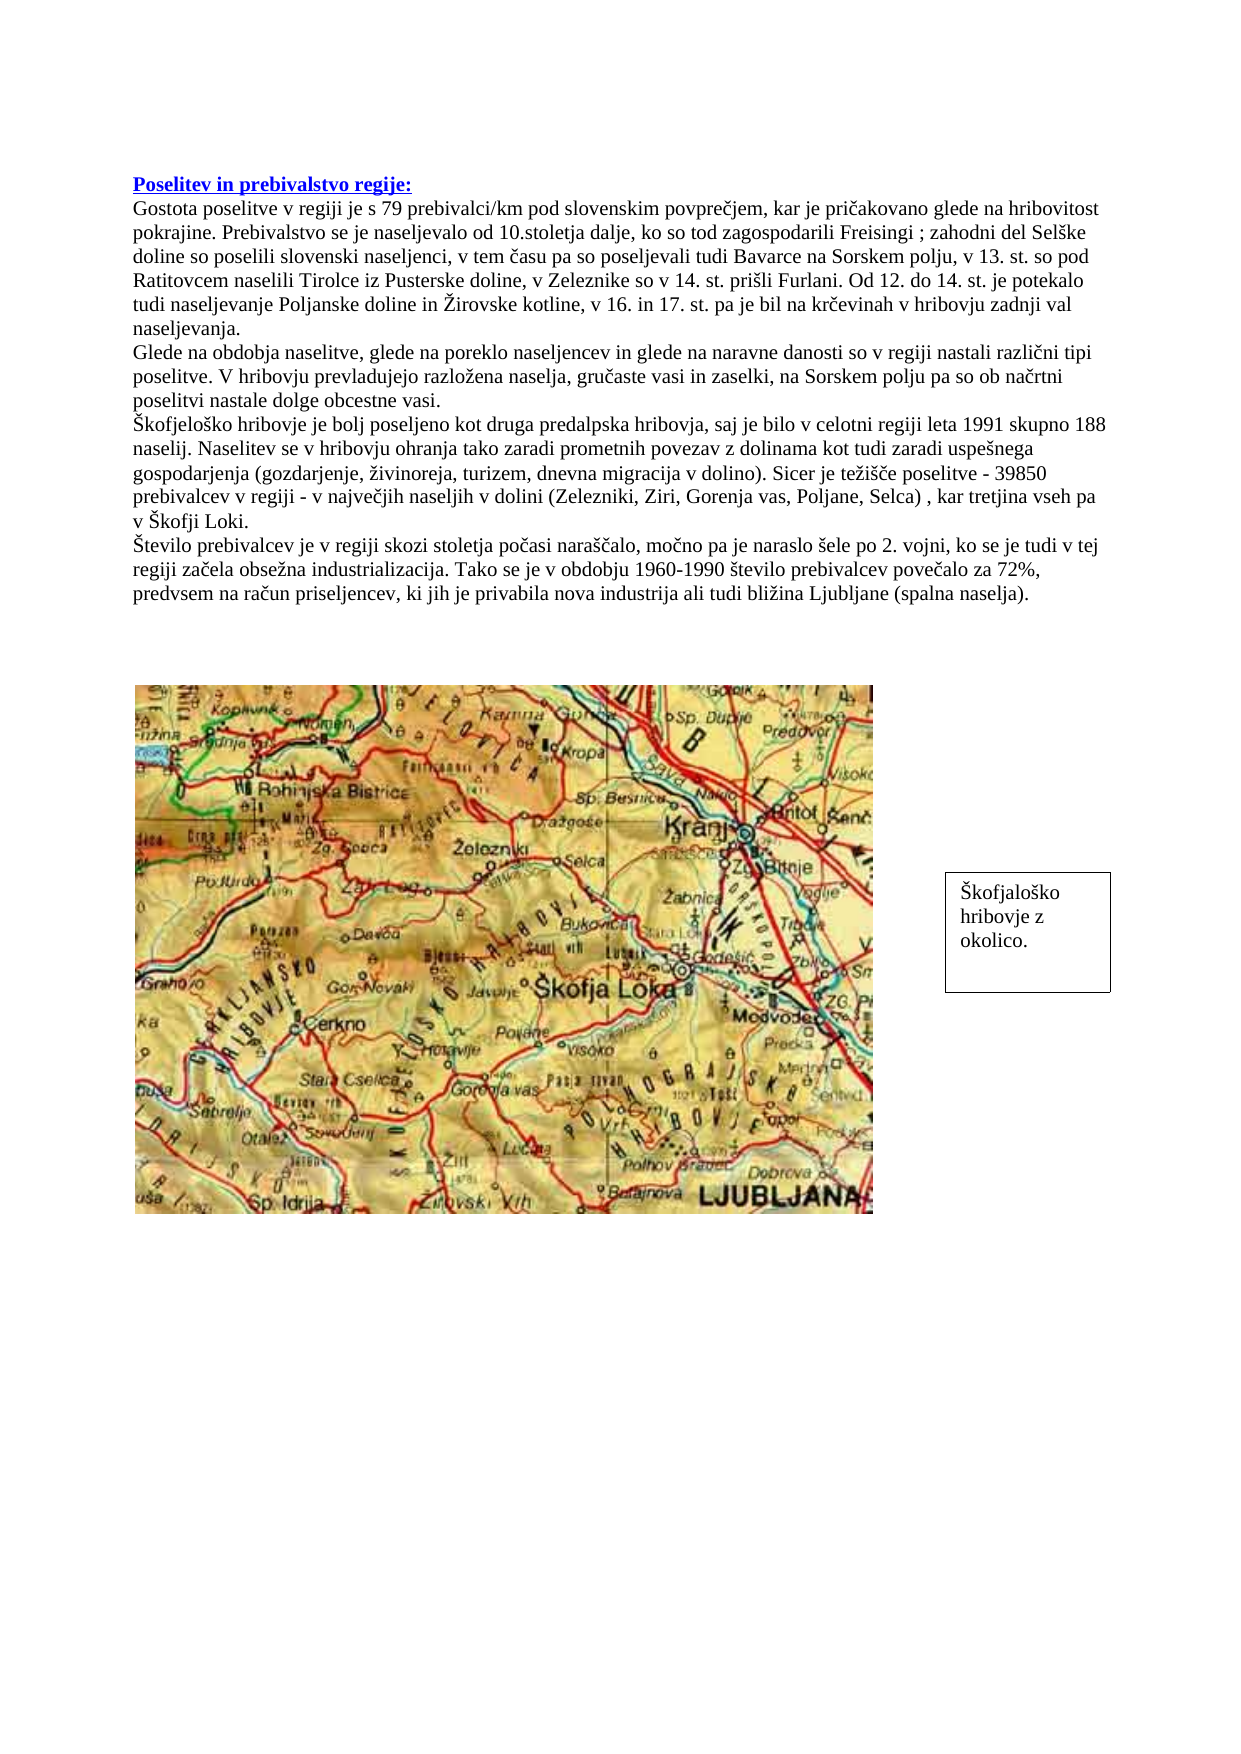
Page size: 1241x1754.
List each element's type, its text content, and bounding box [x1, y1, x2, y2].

picture [135, 685, 873, 1214]
text Škofjeloško hribovje je bolj poseljeno kot druga predalpska hribovja, saj je bilo v celotni regiji leta 1991 skupno 188 naselij. Naselitev se v hribovju ohranja tako zaradi prometnih povezav z dolinama kot tudi zaradi uspešnega gospodarjenja (gozdarjenje, živinoreja, turizem, dnevna migracija v dolino). Sicer je težišče poselitve - 39850 prebivalcev v regiji - v največjih naseljih v dolini (Zelezniki, Ziri, Gorenja vas, Poljane, Selca) , kar tretjina vseh pa v Škofji Loki. [133, 412, 1108, 533]
text Glede na obdobja naselitve, glede na poreklo naseljencev in glede na naravne danosti so v regiji nastali različni tipi poselitve. V hribovju prevladujejo razložena naselja, gručaste vasi in zaselki, na Sorskem polju pa so ob načrtni poselitvi nastale dolge obcestne vasi. [133, 340, 1108, 412]
text Poselitev in prebivalstvo regije: [133, 172, 1108, 196]
text Škofjaloško hribovje z okolico. [960, 879, 1095, 952]
text Število prebivalcev je v regiji skozi stoletja počasi naraščalo, močno pa je naraslo šele po 2. vojni, ko se je tudi v tej regiji začela obsežna industrializacija. Tako se je v obdobju 1960-1990 število prebivalcev povečalo za 72%, predvsem na račun priseljencev, ki jih je privabila nova industrija ali tudi bližina Ljubljane (spalna naselja). [133, 533, 1108, 605]
text Gostota poselitve v regiji je s 79 prebivalci/km pod slovenskim povprečjem, kar je pričakovano glede na hribovitost pokrajine. Prebivalstvo se je naseljevalo od 10.stoletja dalje, ko so tod zagospodarili Freisingi ; zahodni del Selške doline so poselili slovenski naseljenci, v tem času pa so poseljevali tudi Bavarce na Sorskem polju, v 13. st. so pod Ratitovcem naselili Tirolce iz Pusterske doline, v Zeleznike so v 14. st. prišli Furlani. Od 12. do 14. st. je potekalo tudi naseljevanje Poljanske doline in Žirovske kotline, v 16. in 17. st. pa je bil na krčevinah v hribovju zadnji val naseljevanja. [133, 196, 1108, 340]
